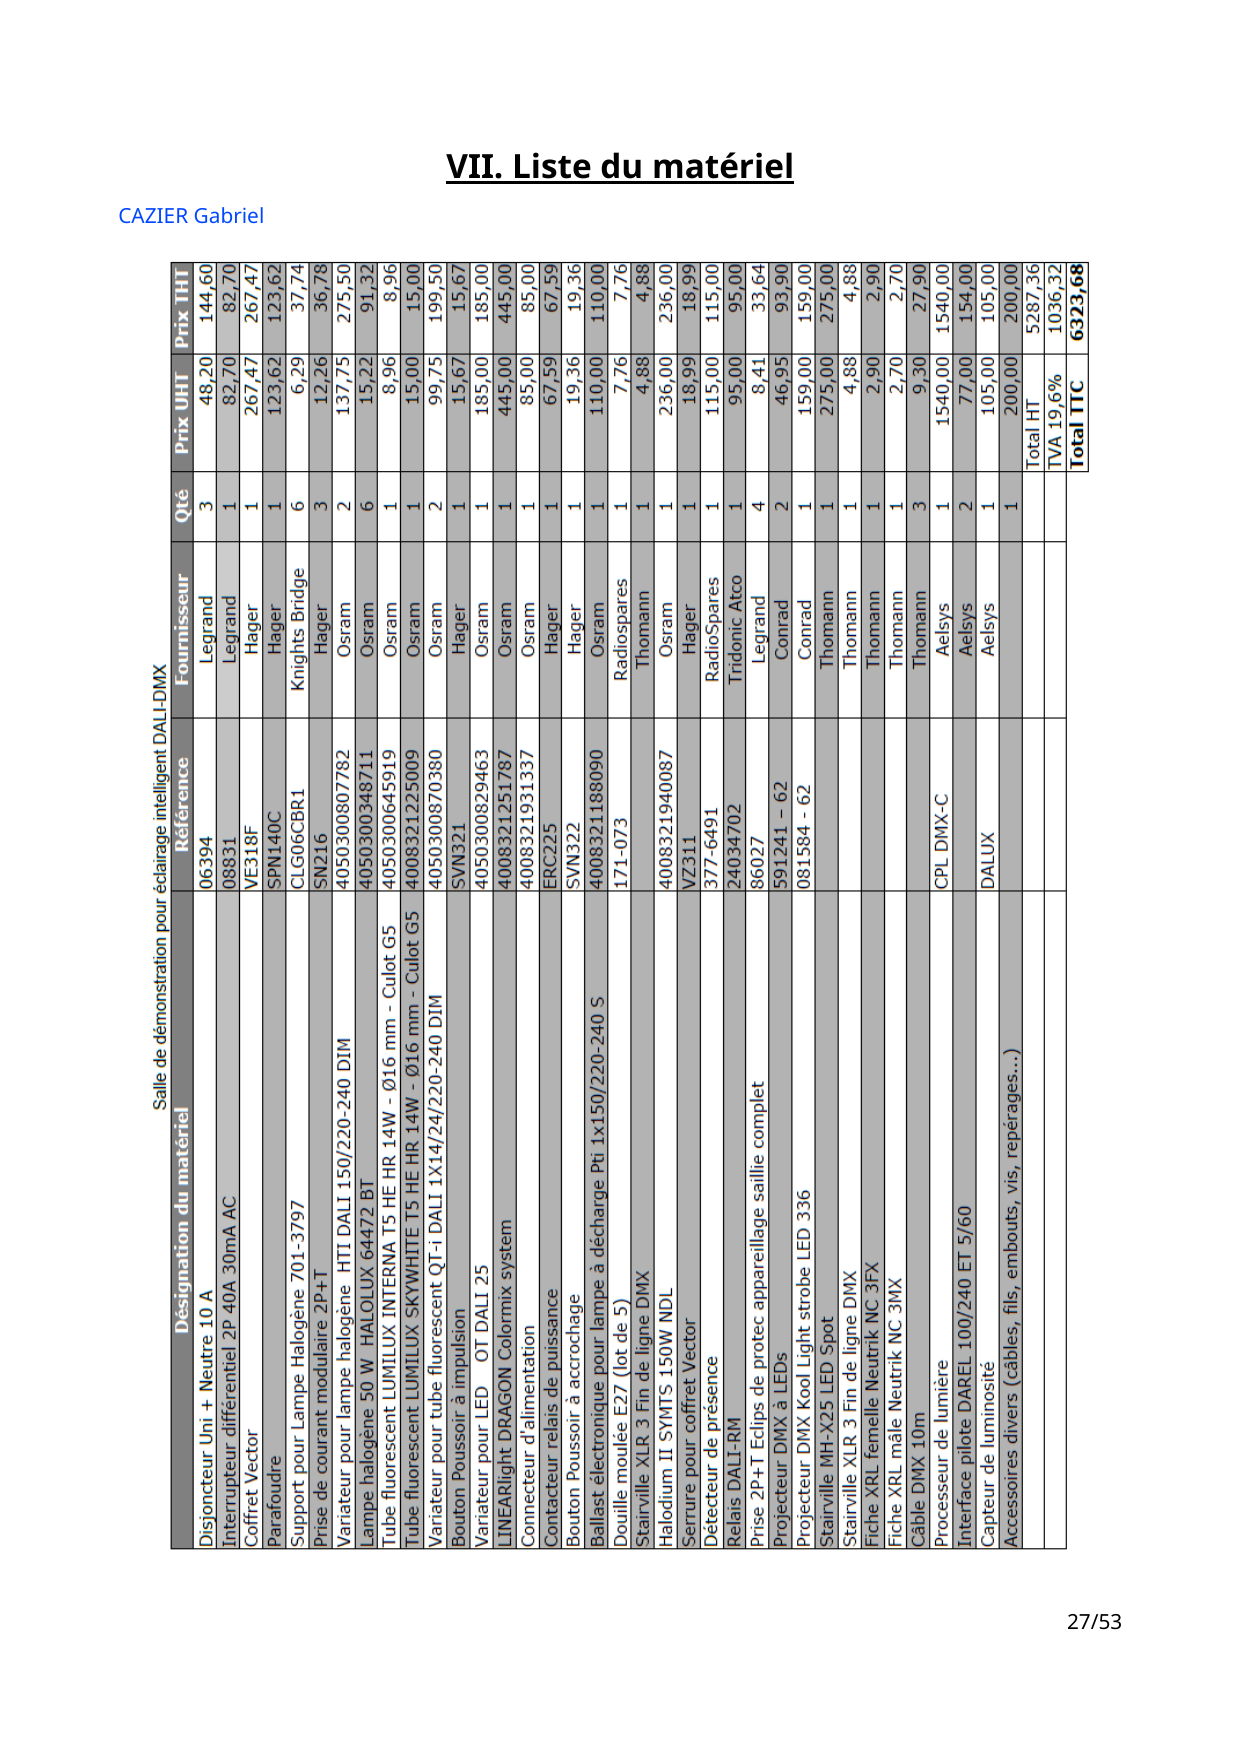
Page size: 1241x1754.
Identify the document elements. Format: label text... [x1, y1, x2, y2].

picture [129, 227, 1111, 1572]
subtitle VII. Liste du matériel [118, 143, 1122, 188]
text CAZIER Gabriel [118, 201, 1122, 229]
